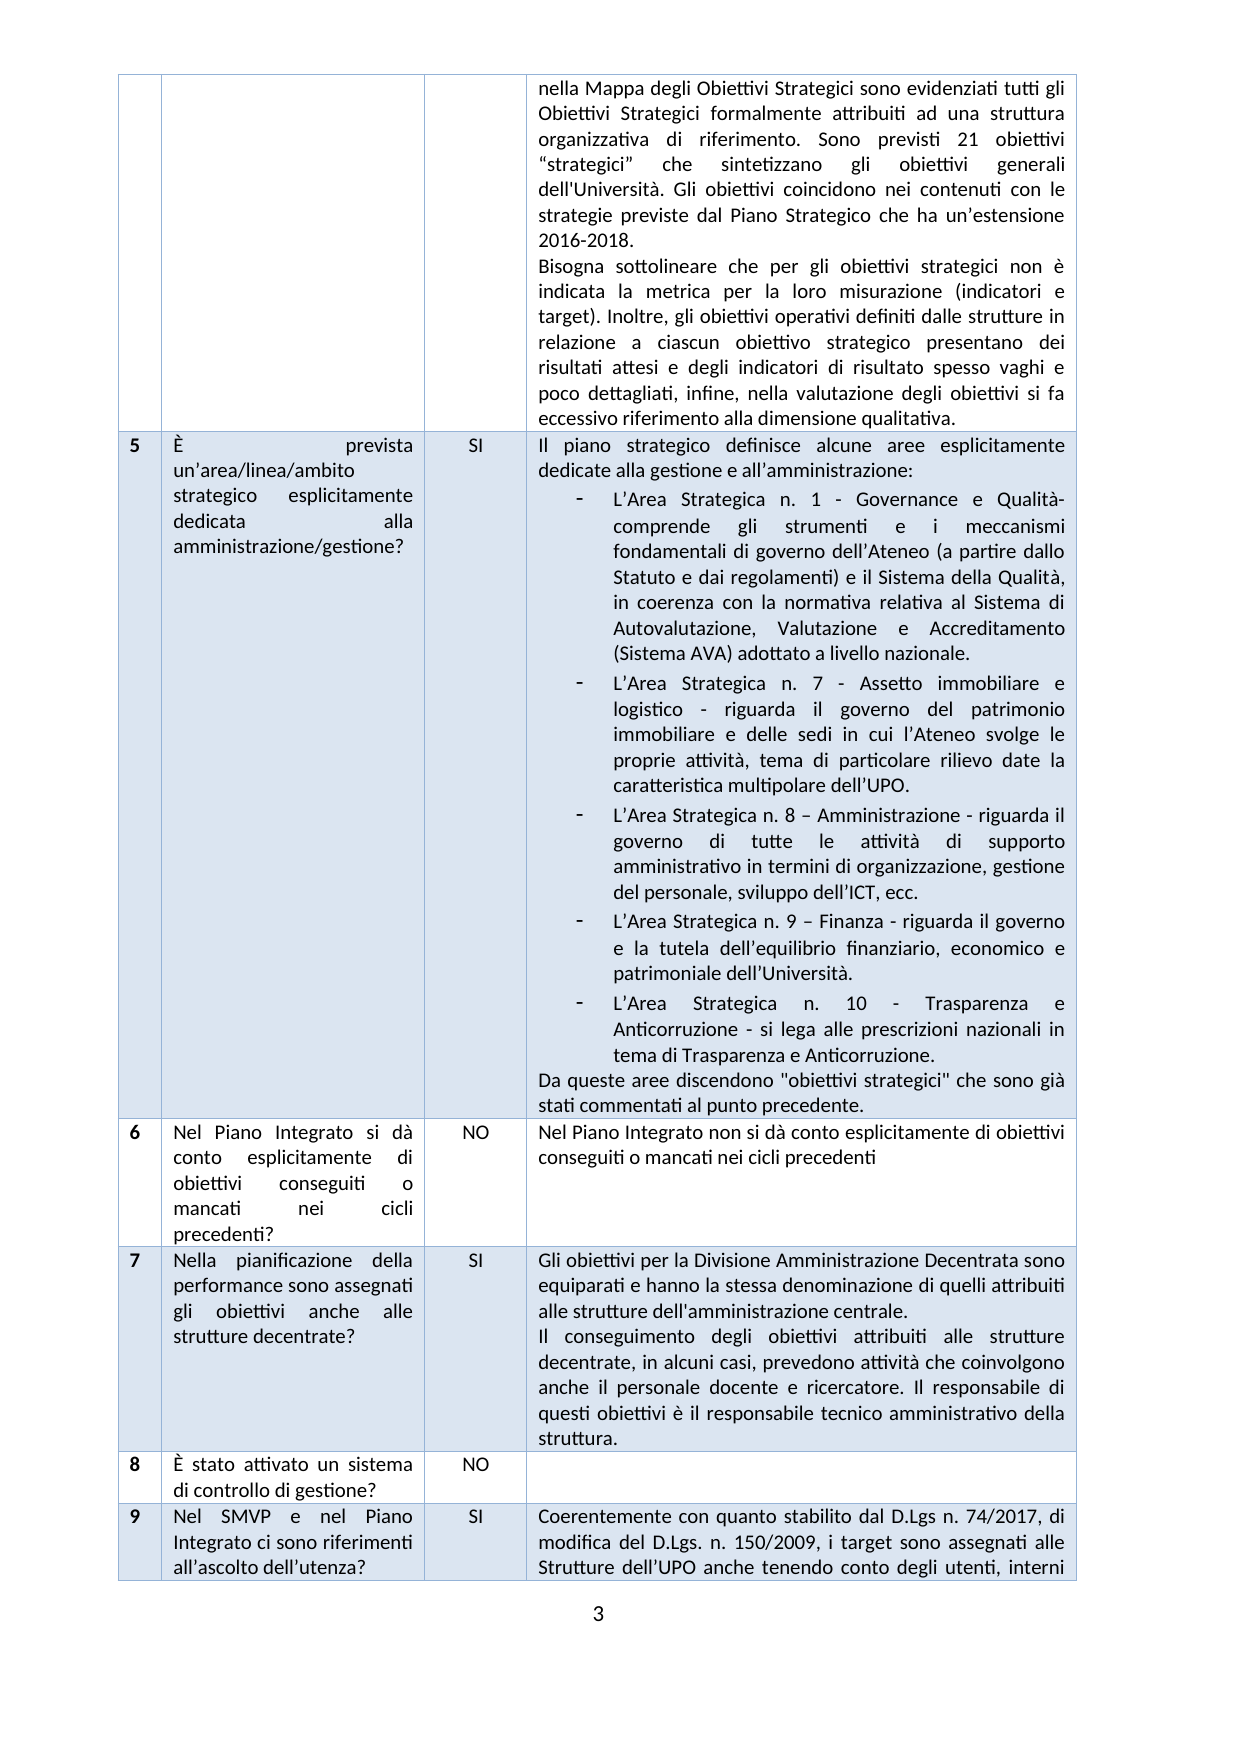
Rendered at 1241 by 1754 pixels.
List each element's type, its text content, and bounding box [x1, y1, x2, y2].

table_cell È stato attivato un sistema di controllo di gestione? [162, 1452, 424, 1502]
table_cell [162, 75, 424, 431]
table_cell Nel SMVP e nel Piano Integrato ci sono riferimenti all’ascolto dell’utenza? [162, 1504, 424, 1580]
table_cell nella Mappa degli Obiettivi Strategici sono evidenziati tutti gli Obiettivi Strategici formalmente attribuiti ad una struttura organizzativa di riferimento. Sono previsti 21 obiettivi “strategici” che sintetizzano gli obiettivi generali dell'Università. Gli obiettivi coincidono nei contenuti con le strategie previste dal Piano Strategico che ha un’estensione 2016-2018. Bisogna sottolineare che per gli obiettivi strategici non è indicata la metrica per la loro misurazione (indicatori e target). Inoltre, gli obiettivi operativi definiti dalle strutture in relazione a ciascun obiettivo strategico presentano dei risultati attesi e degli indicatori di risultato spesso vaghi e poco dettagliati, infine, nella valutazione degli obiettivi si fa eccessivo riferimento alla dimensione qualitativa. [527, 75, 1076, 431]
table_cell Il piano strategico definisce alcune aree esplicitamente dedicate alla gestione e all’amministrazione: L’Area Strategica n. 1 - Governance e Qualità- comprende gli strumenti e i meccanismi fondamentali di governo dell’Ateneo (a partire dallo Statuto e dai regolamenti) e il Sistema della Qualità, in coerenza con la normativa relativa al Sistema di Autovalutazione, Valutazione e Accreditamento (Sistema AVA) adottato a livello nazionale. L’Area Strategica n. 7 - Assetto immobiliare e logistico - riguarda il governo del patrimonio immobiliare e delle sedi in cui l’Ateneo svolge le proprie attività, tema di particolare rilievo date la caratteristica multipolare dell’UPO. L’Area Strategica n. 8 – Amministrazione - riguarda il governo di tutte le attività di supporto amministrativo in termini di organizzazione, gestione del personale, sviluppo dell’ICT, ecc. L’Area Strategica n. 9 – Finanza - riguarda il governo e la tutela dell’equilibrio finanziario, economico e patrimoniale dell’Università. L’Area Strategica n. 10 - Trasparenza e Anticorruzione - si lega alle prescrizioni nazionali in tema di Trasparenza e Anticorruzione. Da queste aree discendono "obiettivi strategici" che sono già stati commentati al punto precedente. [527, 432, 1076, 1118]
table_cell 9 [119, 1504, 161, 1580]
table_cell Nella pianificazione della performance sono assegnati gli obiettivi anche alle strutture decentrate? [162, 1247, 424, 1451]
table_cell 8 [119, 1452, 161, 1502]
table_cell SI [425, 1504, 526, 1580]
table_cell SI [425, 1247, 526, 1451]
table_cell Coerentemente con quanto stabilito dal D.Lgs n. 74/2017, di modifica del D.Lgs. n. 150/2009, i target sono assegnati alle Strutture dell’UPO anche tenendo conto degli utenti, interni [527, 1504, 1076, 1580]
table_cell 5 [119, 432, 161, 1118]
table_cell Gli obiettivi per la Divisione Amministrazione Decentrata sono equiparati e hanno la stessa denominazione di quelli attribuiti alle strutture dell'amministrazione centrale. Il conseguimento degli obiettivi attribuiti alle strutture decentrate, in alcuni casi, prevedono attività che coinvolgono anche il personale docente e ricercatore. Il responsabile di questi obiettivi è il responsabile tecnico amministrativo della struttura. [527, 1247, 1076, 1451]
table_cell NO [425, 1119, 526, 1246]
table_cell [425, 75, 526, 431]
table_cell SI [425, 432, 526, 1118]
table_cell [527, 1452, 1076, 1502]
table_cell È prevista un’area/linea/ambito strategico esplicitamente dedicata alla amministrazione/gestione? [162, 432, 424, 1118]
table_cell Nel Piano Integrato non si dà conto esplicitamente di obiettivi conseguiti o mancati nei cicli precedenti [527, 1119, 1076, 1246]
table_cell NO [425, 1452, 526, 1502]
table_cell Nel Piano Integrato si dà conto esplicitamente di obiettivi conseguiti o mancati nei cicli precedenti? [162, 1119, 424, 1246]
table_cell 6 [119, 1119, 161, 1246]
table_cell 7 [119, 1247, 161, 1451]
table_cell [119, 75, 161, 431]
